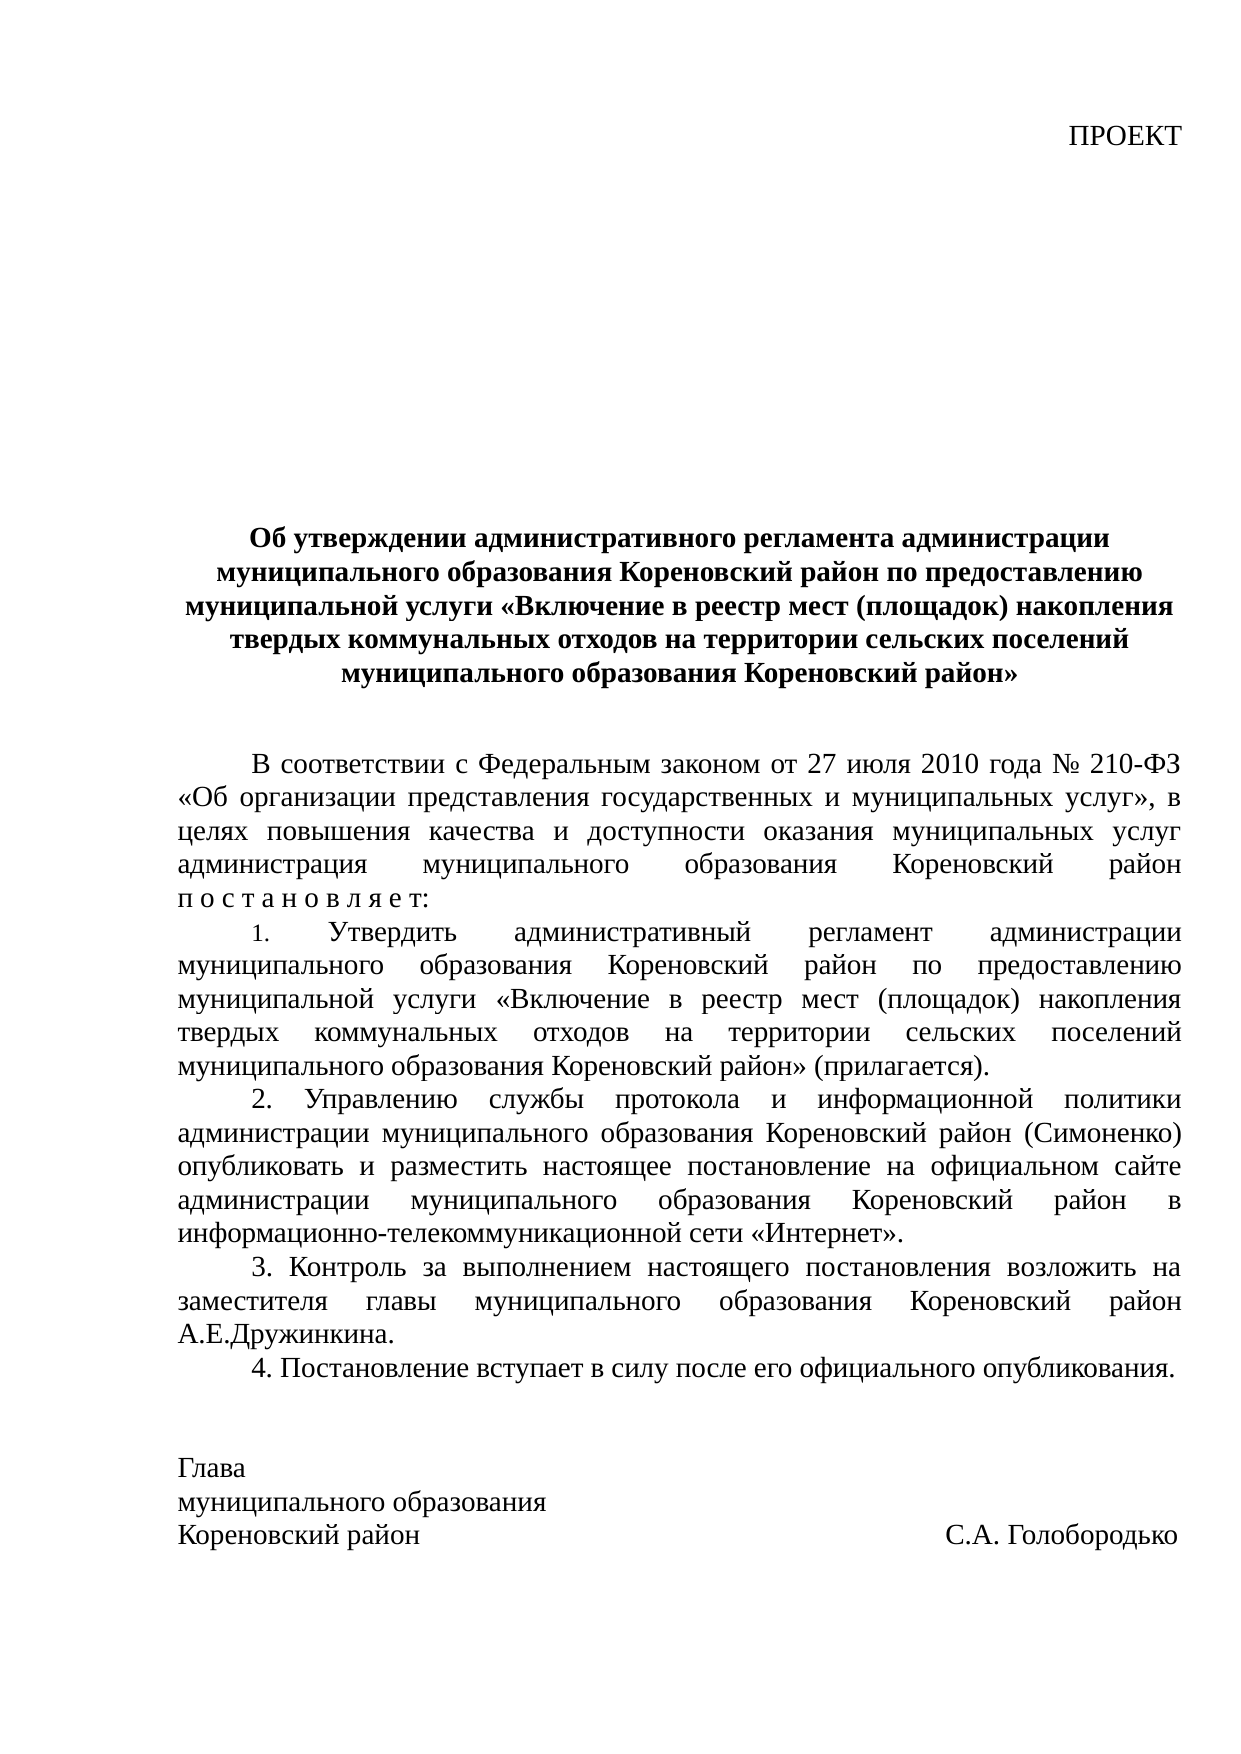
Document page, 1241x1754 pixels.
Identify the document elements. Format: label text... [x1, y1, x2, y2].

text Глава [177, 1450, 1182, 1484]
text Об утверждении административного регламента администрации муниципального образования Кореновский район по предоставлению муниципальной услуги «Включение в реестр мест (площадок) накопления твердых коммунальных отходов на территории сельских поселений муниципального образования Кореновский район» [177, 521, 1182, 688]
text 2. Управлению службы протокола и информационной политики администрации муниципального образования Кореновский район (Симоненко) опубликовать и разместить настоящее постановление на официальном сайте администрации муниципального образования Кореновский район в информационно-телекоммуникационной сети «Интернет». [177, 1081, 1182, 1249]
text 4. Постановление вступает в силу после его официального опубликования. [177, 1350, 1182, 1383]
text муниципального образования [177, 1484, 1182, 1517]
subtitle В соответствии с Федеральным законом от 27 июля 2010 года № 210-ФЗ «Об организации представления государственных и муниципальных услуг», в целях повышения качества и доступности оказания муниципальных услуг администрация муниципального образования Кореновский район п о с т а н о в л я е т: [177, 746, 1182, 914]
text 1. Утвердить административный регламент администрации муниципального образования Кореновский район по предоставлению муниципальной услуги «Включение в реестр мест (площадок) накопления твердых коммунальных отходов на территории сельских поселений муниципального образования Кореновский район» (прилагается). [177, 914, 1182, 1081]
text ПРОЕКТ [177, 118, 1182, 152]
text Кореновский район С.А. Голобородько [177, 1517, 1182, 1551]
text 3. Контроль за выполнением настоящего постановления возложить на заместителя главы муниципального образования Кореновский район А.Е.Дружинкина. [177, 1249, 1182, 1350]
